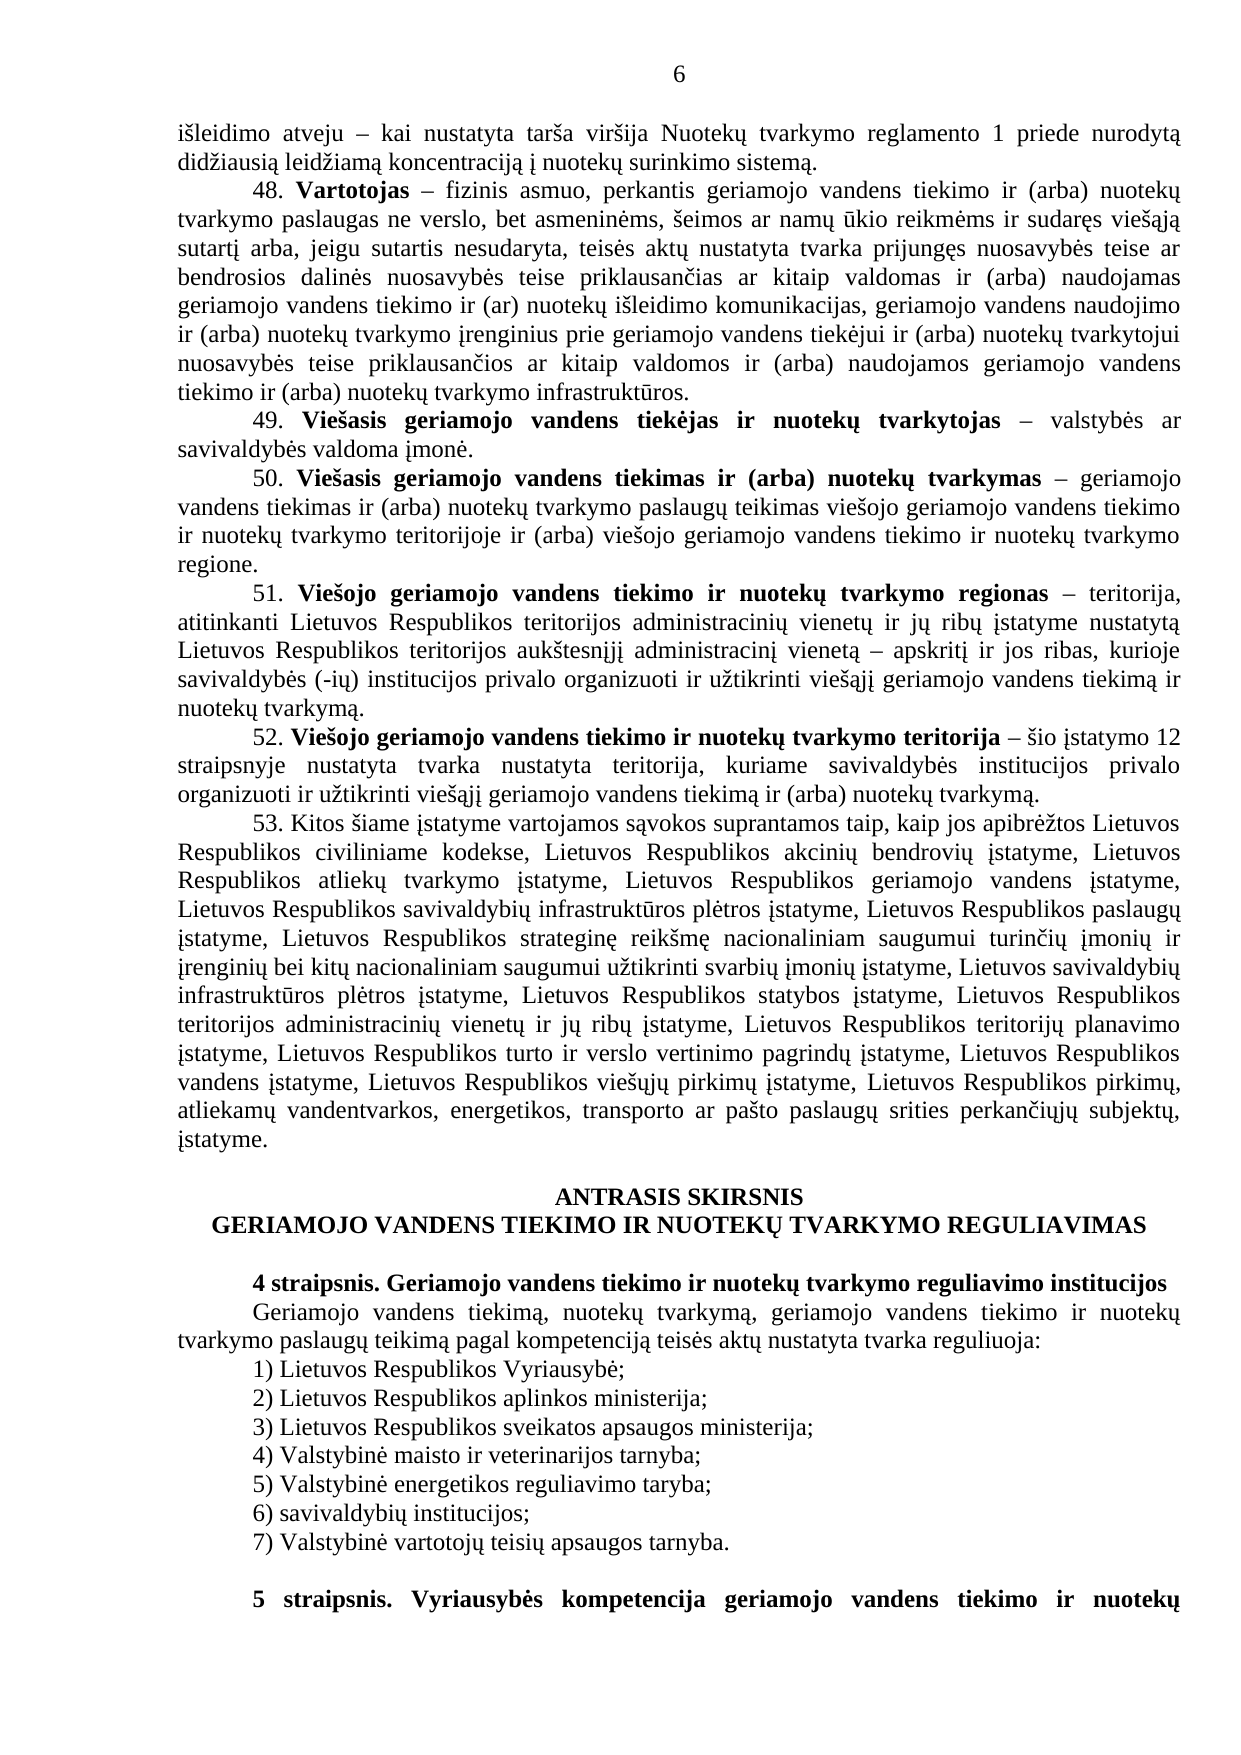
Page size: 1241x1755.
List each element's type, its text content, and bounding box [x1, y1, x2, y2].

text ANTRASIS SKIRSNIS [177, 1182, 1181, 1211]
text išleidimo atveju – kai nustatyta tarša viršija Nuotekų tvarkymo reglamento 1 priede nurodytą didžiausią leidžiamą koncentraciją į nuotekų surinkimo sistemą. [177, 118, 1181, 176]
text Geriamojo vandens tiekimą, nuotekų tvarkymą, geriamojo vandens tiekimo ir nuotekų tvarkymo paslaugų teikimą pagal kompetenciją teisės aktų nustatyta tvarka reguliuoja: [177, 1297, 1181, 1354]
text 7) Valstybinė vartotojų teisių apsaugos tarnyba. [177, 1527, 1181, 1556]
text 2) Lietuvos Respublikos aplinkos ministerija; [177, 1383, 1181, 1412]
text 5) Valstybinė energetikos reguliavimo taryba; [177, 1469, 1181, 1498]
text 48. Vartotojas – fizinis asmuo, perkantis geriamojo vandens tiekimo ir (arba) nuotekų tvarkymo paslaugas ne verslo, bet asmeninėms, šeimos ar namų ūkio reikmėms ir sudaręs viešąją sutartį arba, jeigu sutartis nesudaryta, teisės aktų nustatyta tvarka prijungęs nuosavybės teise ar bendrosios dalinės nuosavybės teise priklausančias ar kitaip valdomas ir (arba) naudojamas geriamojo vandens tiekimo ir (ar) nuotekų išleidimo komunikacijas, geriamojo vandens naudojimo ir (arba) nuotekų tvarkymo įrenginius prie geriamojo vandens tiekėjui ir (arba) nuotekų tvarkytojui nuosavybės teise priklausančios ar kitaip valdomos ir (arba) naudojamos geriamojo vandens tiekimo ir (arba) nuotekų tvarkymo infrastruktūros. [177, 176, 1181, 406]
text 4 straipsnis. Geriamojo vandens tiekimo ir nuotekų tvarkymo reguliavimo institucijos [252, 1268, 1181, 1297]
text GERIAMOJO VANDENS TIEKIMO IR NUOTEKŲ TVARKYMO REGULIAVIMAS [177, 1211, 1181, 1239]
text 50. Viešasis geriamojo vandens tiekimas ir (arba) nuotekų tvarkymas – geriamojo vandens tiekimas ir (arba) nuotekų tvarkymo paslaugų teikimas viešojo geriamojo vandens tiekimo ir nuotekų tvarkymo teritorijoje ir (arba) viešojo geriamojo vandens tiekimo ir nuotekų tvarkymo regione. [177, 463, 1181, 578]
text 52. Viešojo geriamojo vandens tiekimo ir nuotekų tvarkymo teritorija – šio įstatymo 12 straipsnyje nustatyta tvarka nustatyta teritorija, kuriame savivaldybės institucijos privalo organizuoti ir užtikrinti viešąjį geriamojo vandens tiekimą ir (arba) nuotekų tvarkymą. [177, 722, 1181, 808]
text 3) Lietuvos Respublikos sveikatos apsaugos ministerija; [177, 1412, 1181, 1441]
text 53. Kitos šiame įstatyme vartojamos sąvokos suprantamos taip, kaip jos apibrėžtos Lietuvos Respublikos civiliniame kodekse, Lietuvos Respublikos akcinių bendrovių įstatyme, Lietuvos Respublikos atliekų tvarkymo įstatyme, Lietuvos Respublikos geriamojo vandens įstatyme, Lietuvos Respublikos savivaldybių infrastruktūros plėtros įstatyme, Lietuvos Respublikos paslaugų įstatyme, Lietuvos Respublikos strateginę reikšmę nacionaliniam saugumui turinčių įmonių ir įrenginių bei kitų nacionaliniam saugumui užtikrinti svarbių įmonių įstatyme, Lietuvos savivaldybių infrastruktūros plėtros įstatyme, Lietuvos Respublikos statybos įstatyme, Lietuvos Respublikos teritorijos administracinių vienetų ir jų ribų įstatyme, Lietuvos Respublikos teritorijų planavimo įstatyme, Lietuvos Respublikos turto ir verslo vertinimo pagrindų įstatyme, Lietuvos Respublikos vandens įstatyme, Lietuvos Respublikos viešųjų pirkimų įstatyme, Lietuvos Respublikos pirkimų, atliekamų vandentvarkos, energetikos, transporto ar pašto paslaugų srities perkančiųjų subjektų, įstatyme. [177, 808, 1181, 1153]
text 5 straipsnis. Vyriausybės kompetencija geriamojo vandens tiekimo ir nuotekų [252, 1584, 1181, 1613]
text 4) Valstybinė maisto ir veterinarijos tarnyba; [177, 1441, 1181, 1469]
text 1) Lietuvos Respublikos Vyriausybė; [177, 1354, 1181, 1383]
text 49. Viešasis geriamojo vandens tiekėjas ir nuotekų tvarkytojas – valstybės ar savivaldybės valdoma įmonė. [177, 406, 1181, 463]
text 6) savivaldybių institucijos; [177, 1498, 1181, 1527]
text 51. Viešojo geriamojo vandens tiekimo ir nuotekų tvarkymo regionas – teritorija, atitinkanti Lietuvos Respublikos teritorijos administracinių vienetų ir jų ribų įstatyme nustatytą Lietuvos Respublikos teritorijos aukštesnįjį administracinį vienetą – apskritį ir jos ribas, kurioje savivaldybės (-ių) institucijos privalo organizuoti ir užtikrinti viešąjį geriamojo vandens tiekimą ir nuotekų tvarkymą. [177, 578, 1181, 722]
